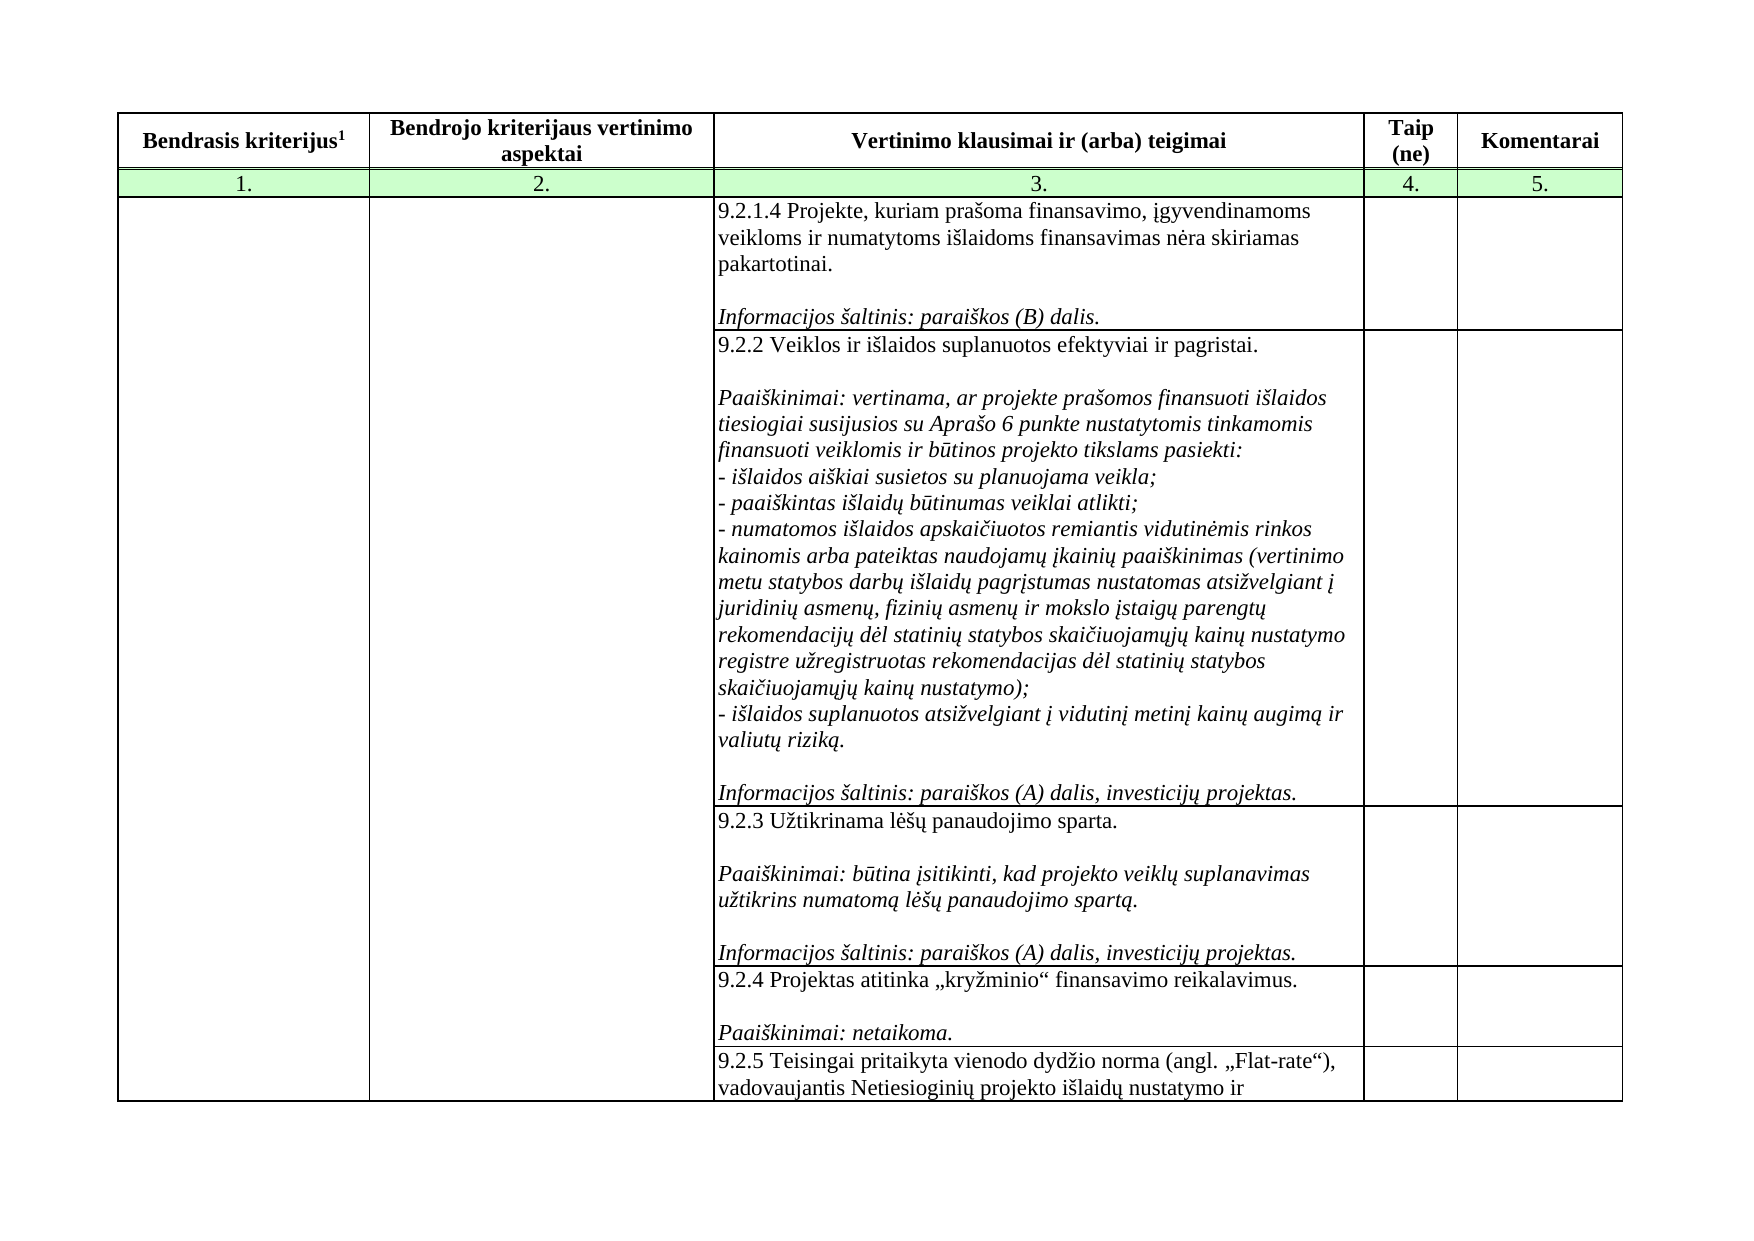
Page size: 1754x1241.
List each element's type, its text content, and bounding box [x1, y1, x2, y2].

table_cell [370, 198, 713, 1100]
table_cell [1365, 331, 1457, 805]
table_cell 9.2.2 Veiklos ir išlaidos suplanuotos efektyviai ir pagristai. Paaiškinimai: vertinama, ar projekte prašomos finansuoti išlaidos tiesiogiai susijusios su Aprašo 6 punkte nustatytomis tinkamomis finansuoti veiklomis ir būtinos projekto tikslams pasiekti: - išlaidos aiškiai susietos su planuojama veikla; - paaiškintas išlaidų būtinumas veiklai atlikti; - numatomos išlaidos apskaičiuotos remiantis vidutinėmis rinkos kainomis arba pateiktas naudojamų įkainių paaiškinimas (vertinimo metu statybos darbų išlaidų pagrįstumas nustatomas atsižvelgiant į juridinių asmenų, fizinių asmenų ir mokslo įstaigų parengtų rekomendacijų dėl statinių statybos skaičiuojamųjų kainų nustatymo registre užregistruotas rekomendacijas dėl statinių statybos skaičiuojamųjų kainų nustatymo); - išlaidos suplanuotos atsižvelgiant į vidutinį metinį kainų augimą ir valiutų riziką. Informacijos šaltinis: paraiškos (A) dalis, investicijų projektas. [715, 331, 1363, 805]
table_header Vertinimo klausimai ir (arba) teigimai [715, 114, 1363, 167]
table_header Taip (ne) [1365, 114, 1457, 167]
table_header Komentarai [1458, 114, 1622, 167]
table_cell 5. [1458, 170, 1622, 196]
table_cell [1365, 1047, 1457, 1100]
table_cell [1365, 967, 1457, 1046]
table_cell 9.2.3 Užtikrinama lėšų panaudojimo sparta. Paaiškinimai: būtina įsitikinti, kad projekto veiklų suplanavimas užtikrins numatomą lėšų panaudojimo spartą. Informacijos šaltinis: paraiškos (A) dalis, investicijų projektas. [715, 807, 1363, 965]
table_cell [1458, 1047, 1622, 1100]
table_header Bendrojo kriterijaus vertinimo aspektai [370, 114, 713, 167]
table_cell [1365, 198, 1457, 329]
table_cell [1458, 198, 1622, 329]
table_cell 2. [370, 170, 713, 196]
table_header Bendrasis kriterijus1 [119, 114, 369, 167]
table_cell [119, 198, 369, 1100]
table_cell 9.2.5 Teisingai pritaikyta vienodo dydžio norma (angl. „Flat-rate“), vadovaujantis Netiesioginių projekto išlaidų nustatymo ir [715, 1047, 1363, 1100]
table_cell 9.2.4 Projektas atitinka „kryžminio“ finansavimo reikalavimus. Paaiškinimai: netaikoma. [715, 967, 1363, 1046]
table_cell 9.2.1.4 Projekte, kuriam prašoma finansavimo, įgyvendinamoms veikloms ir numatytoms išlaidoms finansavimas nėra skiriamas pakartotinai. Informacijos šaltinis: paraiškos (B) dalis. [715, 198, 1363, 329]
table_cell [1365, 807, 1457, 965]
table_cell 1. [119, 170, 369, 196]
table_cell [1458, 331, 1622, 805]
table_cell 4. [1365, 170, 1457, 196]
table_cell 3. [715, 170, 1363, 196]
table_cell [1458, 967, 1622, 1046]
table_cell [1458, 807, 1622, 965]
